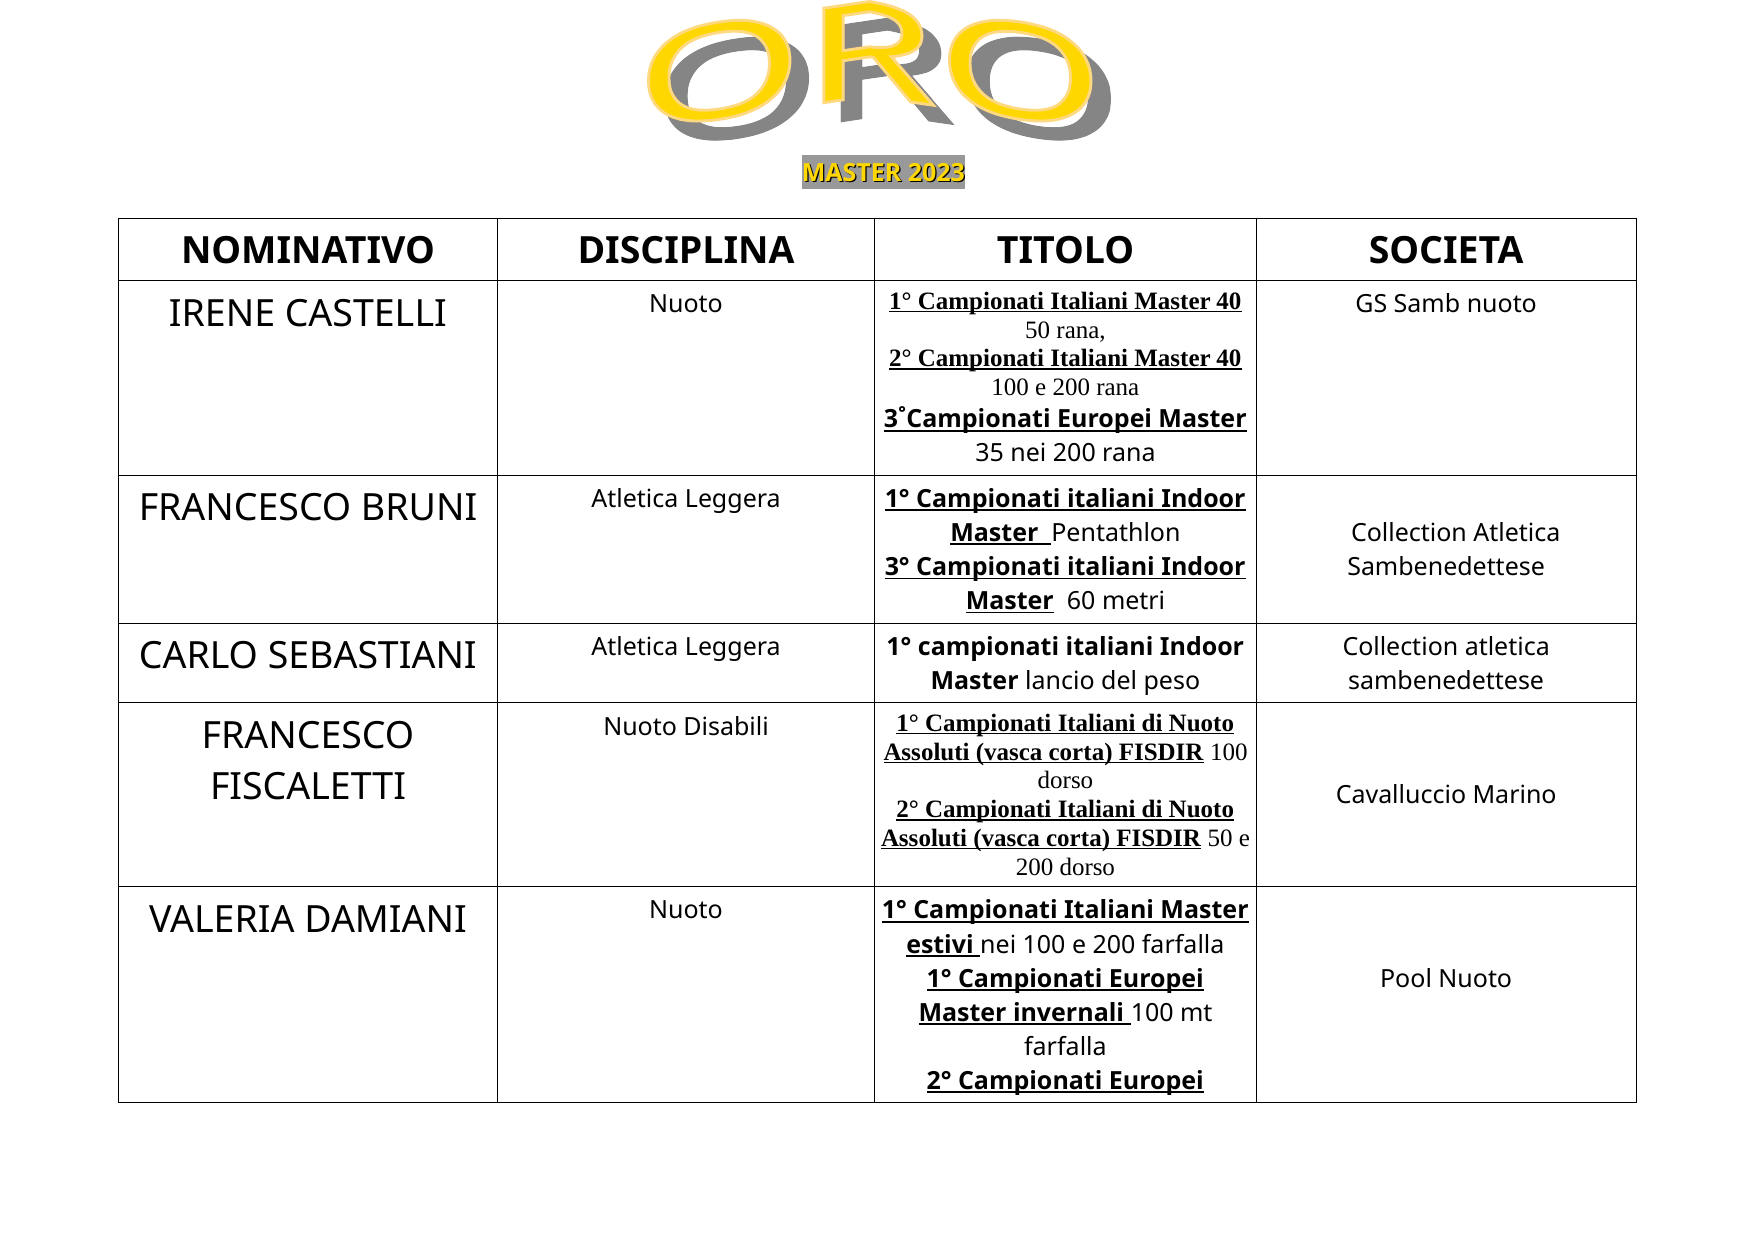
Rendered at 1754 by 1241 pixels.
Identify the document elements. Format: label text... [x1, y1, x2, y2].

table_cell 1° Campionati Italiani Master estivi nei 100 e 200 farfalla 1° Campionati Europei Master invernali 100 mt farfalla 2° Campionati Europei [875, 887, 1256, 1102]
table_cell FRANCESCO BRUNI [119, 476, 497, 623]
table_cell FRANCESCO FISCALETTI [119, 703, 497, 886]
table_cell Atletica Leggera [498, 624, 874, 702]
table_header DISCIPLINA [498, 219, 874, 280]
table_cell 1° Campionati italiani Indoor Master Pentathlon 3° Campionati italiani Indoor Master 60 metri [875, 476, 1256, 623]
table_cell IRENE CASTELLI [119, 281, 497, 475]
table_cell Collection atletica sambenedettese [1257, 624, 1636, 702]
table_cell Nuoto [498, 281, 874, 475]
table_cell CARLO SEBASTIANI [119, 624, 497, 702]
table_cell 1° Campionati Italiani Master 40 50 rana, 2° Campionati Italiani Master 40 100 e 200 rana 3˚Campionati Europei Master 35 nei 200 rana [875, 281, 1256, 475]
table_header NOMINATIVO [119, 219, 497, 280]
table_cell Pool Nuoto [1257, 887, 1636, 1102]
table_cell VALERIA DAMIANI [119, 887, 497, 1102]
table_header TITOLO [875, 219, 1256, 280]
table_cell Nuoto Disabili [498, 703, 874, 886]
table_cell GS Samb nuoto [1257, 281, 1636, 475]
table_cell Cavalluccio Marino [1257, 703, 1636, 886]
text MASTER 2023 [118, 155, 1636, 189]
table_header SOCIETA [1257, 219, 1636, 280]
table_cell Collection Atletica Sambenedettese [1257, 476, 1636, 623]
table_cell Atletica Leggera [498, 476, 874, 623]
table_cell 1° campionati italiani Indoor Master lancio del peso [875, 624, 1256, 702]
table_cell 1° Campionati Italiani di Nuoto Assoluti (vasca corta) FISDIR 100 dorso 2° Campionati Italiani di Nuoto Assoluti (vasca corta) FISDIR 50 e 200 dorso [875, 703, 1256, 886]
table_cell Nuoto [498, 887, 874, 1102]
